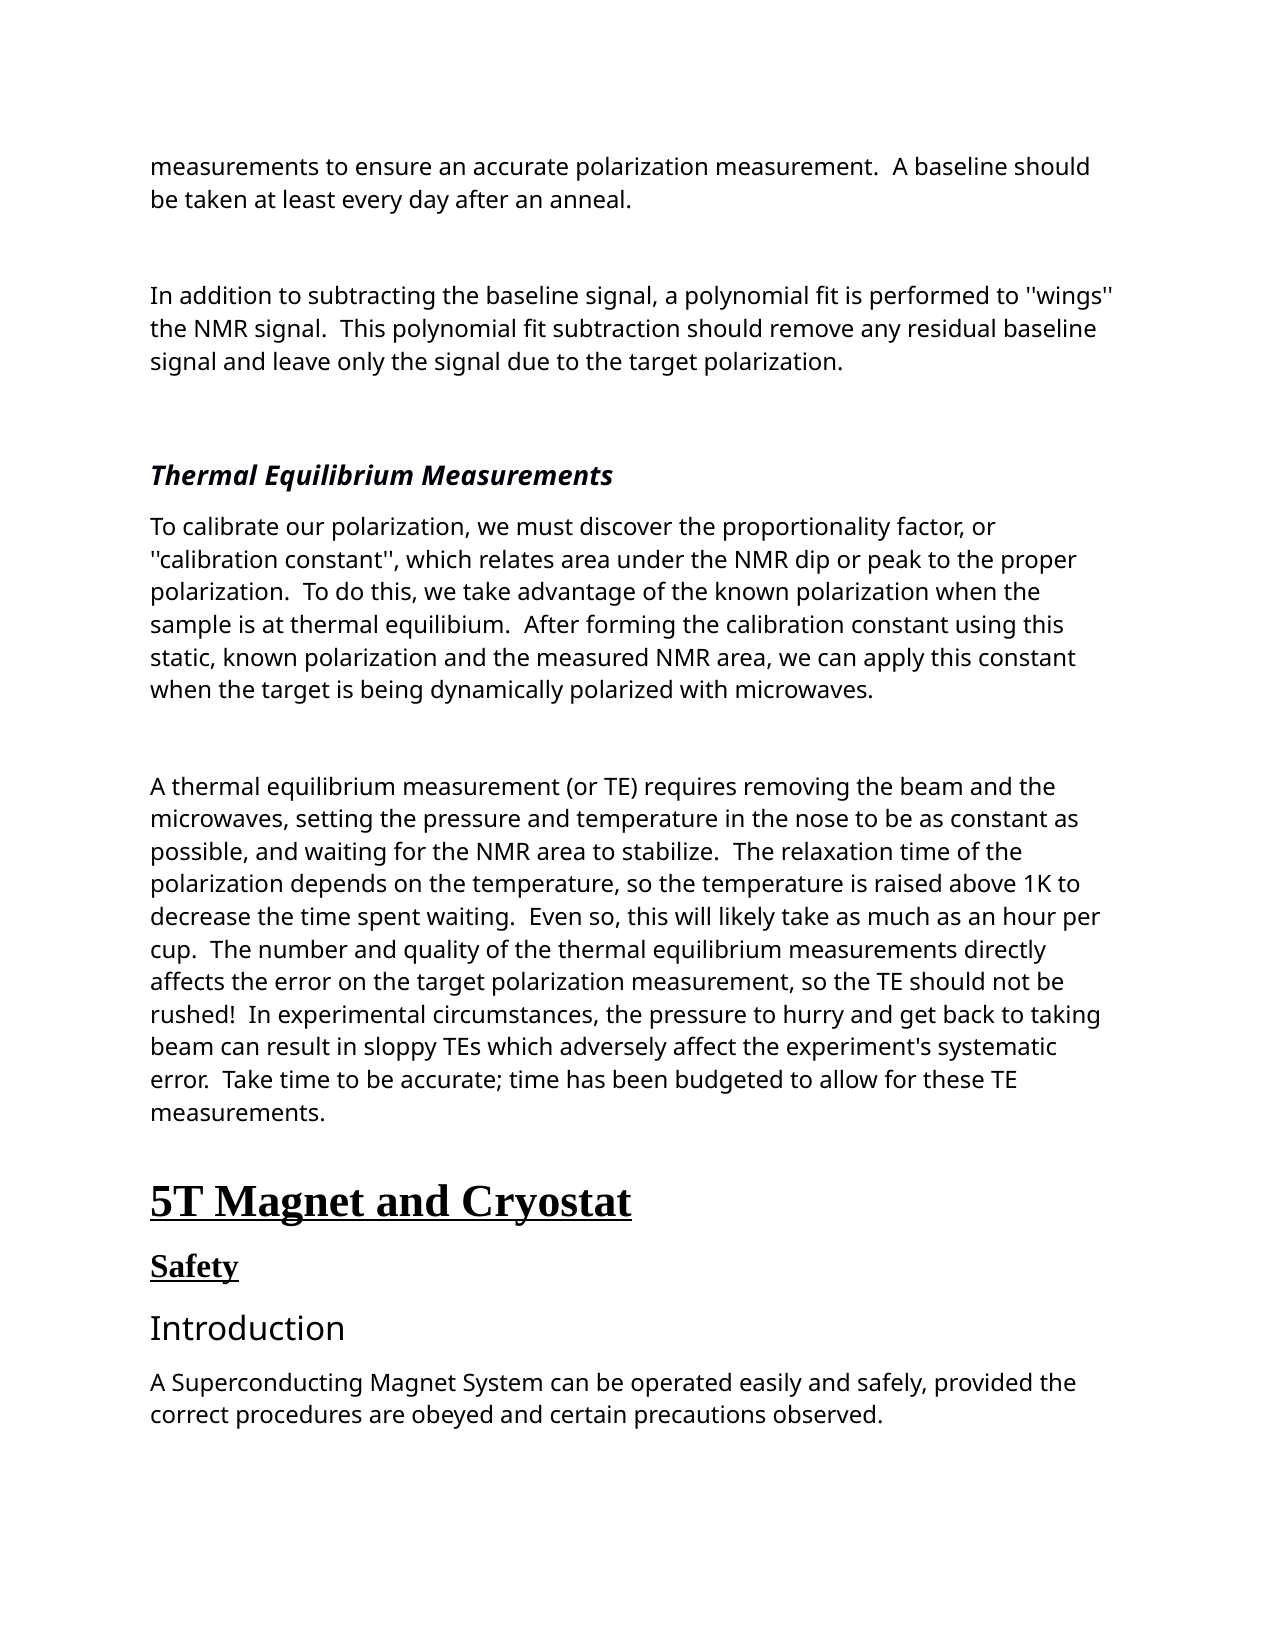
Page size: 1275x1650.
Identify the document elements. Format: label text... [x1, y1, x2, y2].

text In addition to subtracting the baseline signal, a polynomial fit is performed to ''wings'' the NMR signal. This polynomial fit subtraction should remove any residual baseline signal and leave only the signal due to the target polarization. [150, 279, 1125, 377]
subtitle Thermal Equilibrium Measurements [150, 456, 1125, 493]
text A Superconducting Magnet System can be operated easily and safely, provided the correct procedures are obeyed and certain precautions observed. [150, 1366, 1125, 1431]
text To calibrate our polarization, we must discover the proportionality factor, or ''calibration constant'', which relates area under the NMR dip or peak to the proper polarization. To do this, we take advantage of the known polarization when the sample is at thermal equilibium. After forming the calibration constant using this static, known polarization and the measured NMR area, we can apply this constant when the target is being dynamically polarized with microwaves. [150, 510, 1125, 706]
text A thermal equilibrium measurement (or TE) requires removing the beam and the microwaves, setting the pressure and temperature in the nose to be as constant as possible, and waiting for the NMR area to stabilize. The relaxation time of the polarization depends on the temperature, so the temperature is raised above 1K to decrease the time spent waiting. Even so, this will likely take as much as an hour per cup. The number and quality of the thermal equilibrium measurements directly affects the error on the target polarization measurement, so the TE should not be rushed! In experimental circumstances, the pressure to hurry and get back to taking beam can result in sloppy TEs which adversely affect the experiment's systematic error. Take time to be accurate; time has been budgeted to allow for these TE measurements. [150, 769, 1125, 1128]
text Safety [150, 1247, 1125, 1285]
text 5T Magnet and Cryostat [150, 1173, 1125, 1226]
subtitle Introduction [150, 1305, 1125, 1350]
text measurements to ensure an accurate polarization measurement. A baseline should be taken at least every day after an anneal. [150, 150, 1125, 215]
